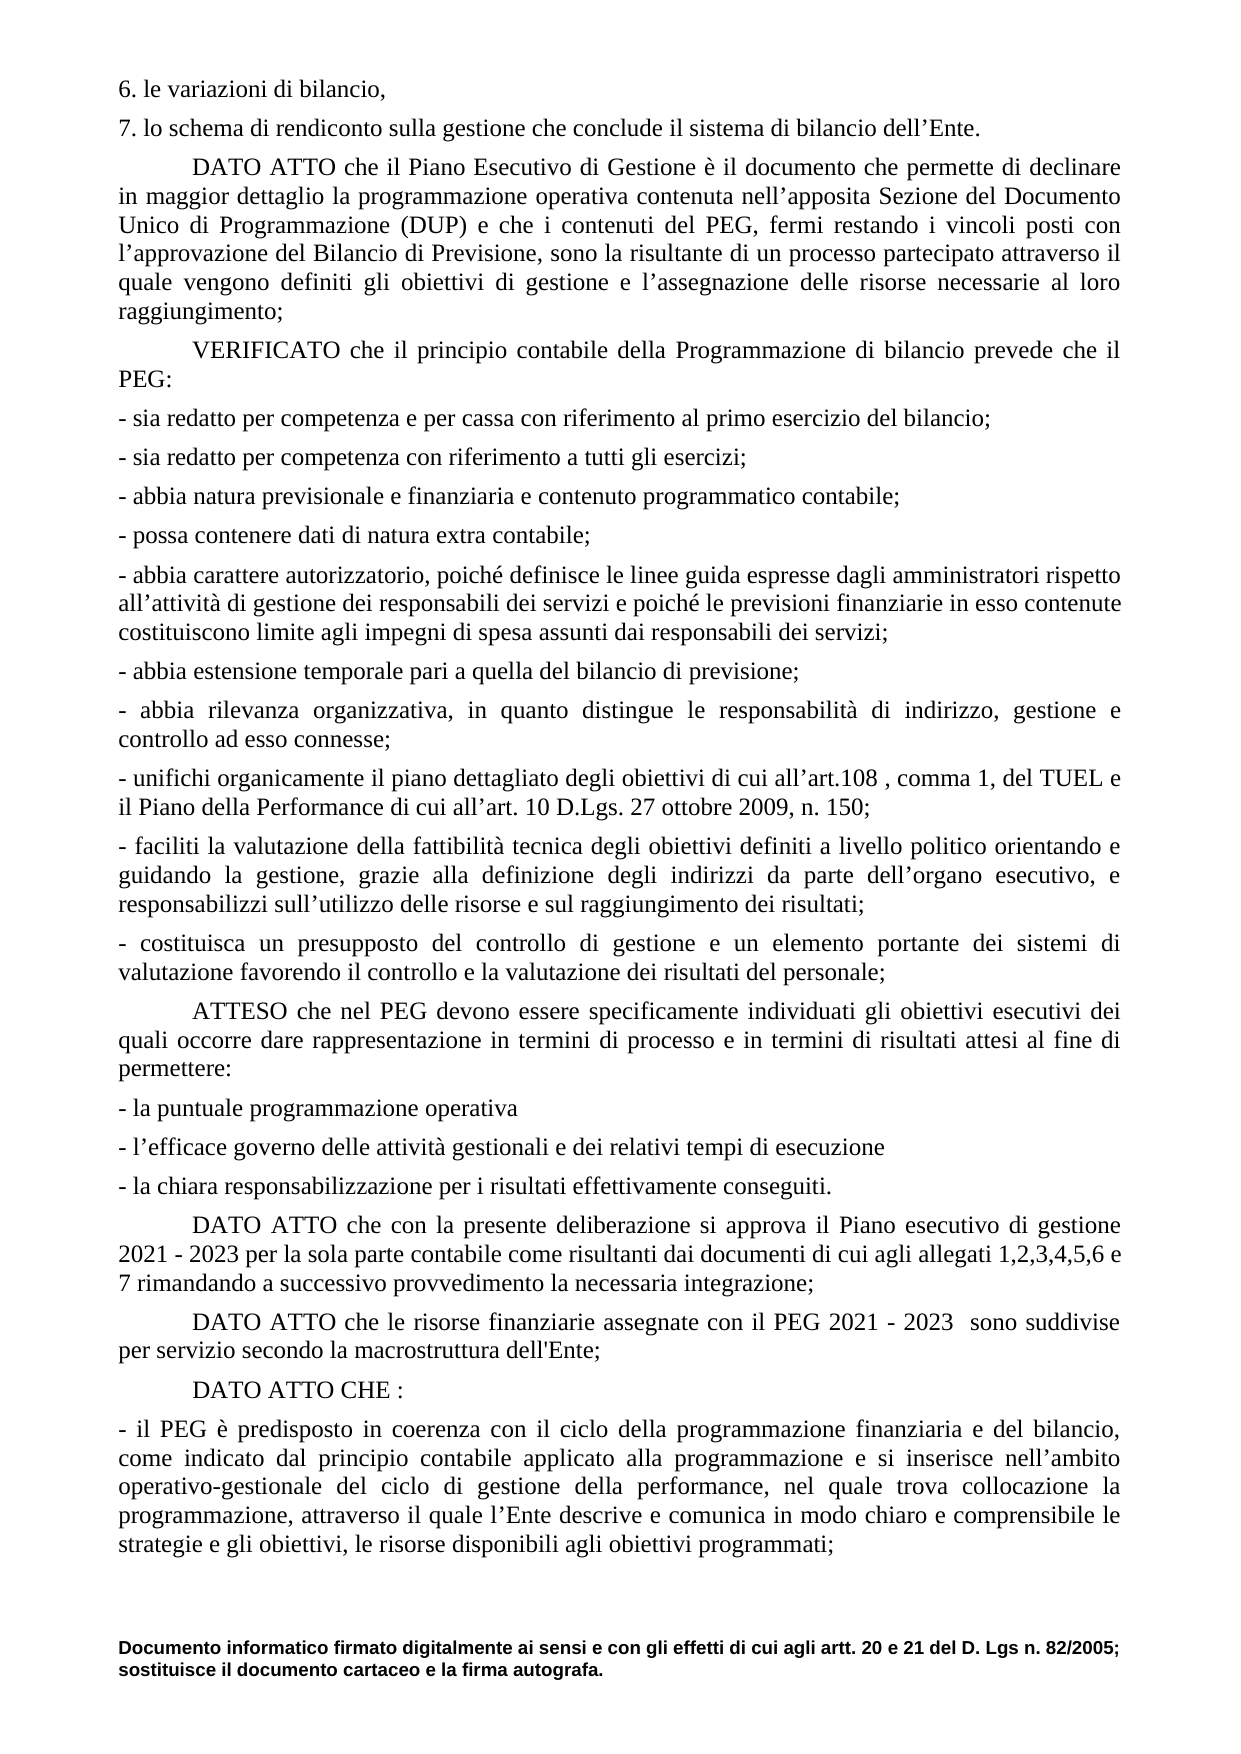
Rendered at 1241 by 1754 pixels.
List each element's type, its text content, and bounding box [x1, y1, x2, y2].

text - il PEG è predisposto in coerenza con il ciclo della programmazione finanziaria e del bilancio, come indicato dal principio contabile applicato alla programmazione e si inserisce nell’ambito operativo-gestionale del ciclo di gestione della performance, nel quale trova collocazione la programmazione, attraverso il quale l’Ente descrive e comunica in modo chiaro e comprensibile le strategie e gli obiettivi, le risorse disponibili agli obiettivi programmati; [118, 1414, 1122, 1558]
text VERIFICATO che il principio contabile della Programmazione di bilancio prevede che il PEG: [118, 335, 1122, 393]
text ATTESO che nel PEG devono essere specificamente individuati gli obiettivi esecutivi dei quali occorre dare rappresentazione in termini di processo e in termini di risultati attesi al fine di permettere: [118, 996, 1122, 1082]
text - l’efficace governo delle attività gestionali e dei relativi tempi di esecuzione [118, 1132, 1122, 1161]
text - possa contenere dati di natura extra contabile; [118, 521, 1122, 549]
text DATO ATTO che con la presente deliberazione si approva il Piano esecutivo di gestione 2021 - 2023 per la sola parte contabile come risultanti dai documenti di cui agli allegati 1,2,3,4,5,6 e 7 rimandando a successivo provvedimento la necessaria integrazione; [118, 1210, 1122, 1296]
text DATO ATTO CHE : [118, 1375, 1122, 1403]
text - abbia estensione temporale pari a quella del bilancio di previsione; [118, 656, 1122, 685]
text - sia redatto per competenza e per cassa con riferimento al primo esercizio del bilancio; [118, 403, 1122, 432]
text - la chiara responsabilizzazione per i risultati effettivamente conseguiti. [118, 1171, 1122, 1200]
text DATO ATTO che le risorse finanziarie assegnate con il PEG 2021 - 2023 sono suddivise per servizio secondo la macrostruttura dell'Ente; [118, 1307, 1122, 1364]
text - abbia carattere autorizzatorio, poiché definisce le linee guida espresse dagli amministratori rispetto all’attività di gestione dei responsabili dei servizi e poiché le previsioni finanziarie in esso contenute costituiscono limite agli impegni di spesa assunti dai responsabili dei servizi; [118, 560, 1122, 646]
text DATO ATTO che il Piano Esecutivo di Gestione è il documento che permette di declinare in maggior dettaglio la programmazione operativa contenuta nell’apposita Sezione del Documento Unico di Programmazione (DUP) e che i contenuti del PEG, fermi restando i vincoli posti con l’approvazione del Bilancio di Previsione, sono la risultante di un processo partecipato attraverso il quale vengono definiti gli obiettivi di gestione e l’assegnazione delle risorse necessarie al loro raggiungimento; [118, 152, 1122, 325]
text - unifichi organicamente il piano dettagliato degli obiettivi di cui all’art.108 , comma 1, del TUEL e il Piano della Performance di cui all’art. 10 D.Lgs. 27 ottobre 2009, n. 150; [118, 763, 1122, 821]
text - sia redatto per competenza con riferimento a tutti gli esercizi; [118, 442, 1122, 471]
text - abbia rilevanza organizzativa, in quanto distingue le responsabilità di indirizzo, gestione e controllo ad esso connesse; [118, 696, 1122, 753]
text - faciliti la valutazione della fattibilità tecnica degli obiettivi definiti a livello politico orientando e guidando la gestione, grazie alla definizione degli indirizzi da parte dell’organo esecutivo, e responsabilizzi sull’utilizzo delle risorse e sul raggiungimento dei risultati; [118, 831, 1122, 918]
text - costituisca un presupposto del controllo di gestione e un elemento portante dei sistemi di valutazione favorendo il controllo e la valutazione dei risultati del personale; [118, 928, 1122, 986]
text 7. lo schema di rendiconto sulla gestione che conclude il sistema di bilancio dell’Ente. [118, 113, 1122, 142]
text 6. le variazioni di bilancio, [118, 74, 1122, 103]
text - abbia natura previsionale e finanziaria e contenuto programmatico contabile; [118, 481, 1122, 510]
text - la puntuale programmazione operativa [118, 1093, 1122, 1121]
